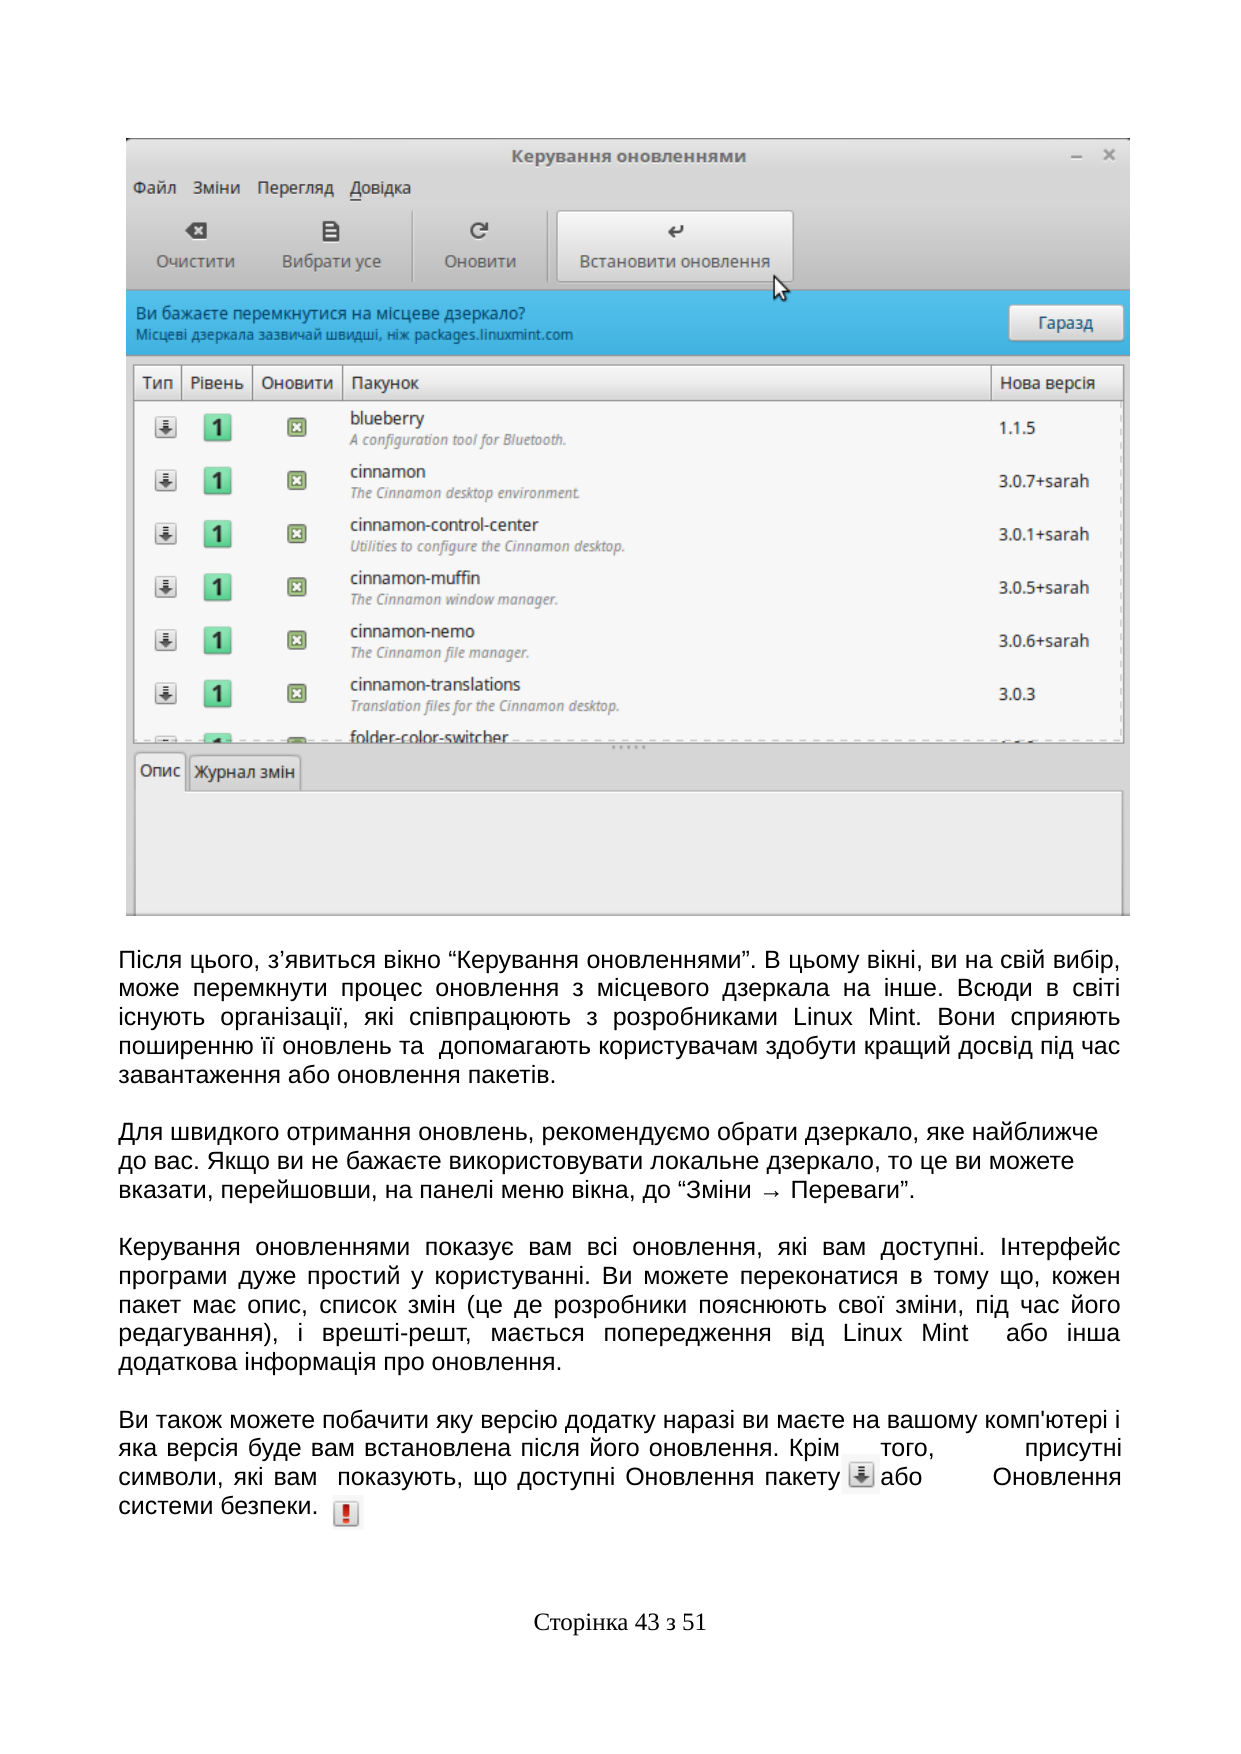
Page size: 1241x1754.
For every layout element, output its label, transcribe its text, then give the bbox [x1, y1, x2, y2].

picture [841, 1454, 881, 1494]
text Для швидкого отримання оновлень, рекомендуємо обрати дзеркало, яке найближче до вас. Якщо ви не бажаєте використовувати локальне дзеркало, то це ви можете вказати, перейшовши, на панелі меню вікна, до “Зміни → Переваги”. [118, 1117, 1122, 1203]
text Після цього, з’явиться вікно “Керування оновленнями”. В цьому вікні, ви на свій вибір, може перемкнути процес оновлення з місцевого дзеркала на інше. Всюди в світі існують організації, які співпрацюють з розробниками Linux Mint. Вони сприяють поширенню її оновлень та допомагають користувачам здобути кращий досвід під час завантаження або оновлення пакетів. [118, 944, 1122, 1088]
picture [126, 138, 1130, 916]
text Ви також можете побачити яку версію додатку наразі ви маєте на вашому комп'ютері і яка версія буде вам встановлена після його оновлення. Крім того, присутні символи, які вам показують, що доступні Оновлення пакету або Оновлення системи безпеки. [118, 1404, 1122, 1519]
picture [332, 1495, 364, 1530]
text Керування оновленнями показує вам всі оновлення, які вам доступні. Інтерфейс програми дуже простий у користуванні. Ви можете переконатися в тому що, кожен пакет має опис, список змін (це де розробники пояснюють свої зміни, під час його редагування), і врешті-решт, мається попередження від Linux Mint або інша додаткова інформація про оновлення. [118, 1232, 1122, 1376]
